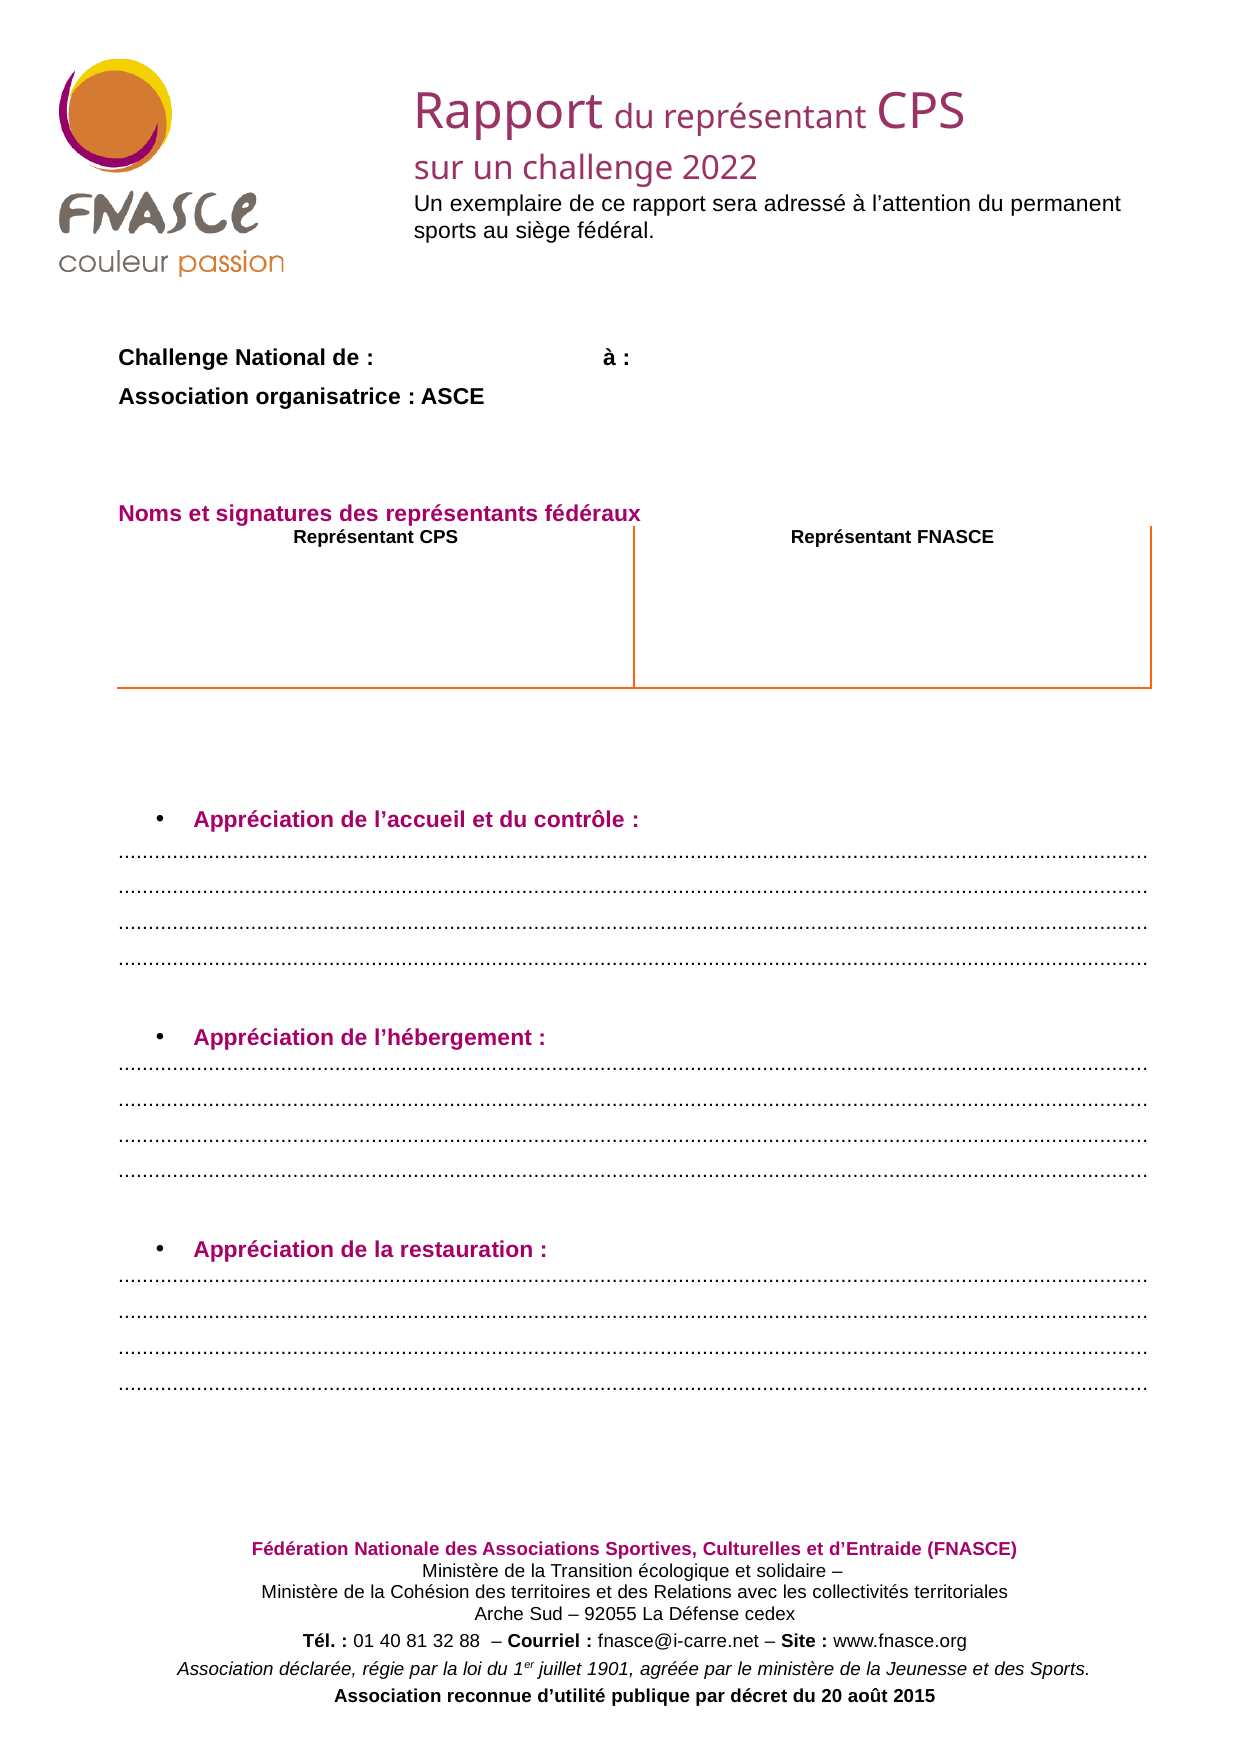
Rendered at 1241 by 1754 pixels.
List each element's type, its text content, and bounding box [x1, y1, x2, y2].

picture [59, 59, 284, 277]
list Appréciation de l’hébergement : [156, 1023, 1152, 1051]
table_header Représentant CPS [117, 526, 633, 687]
text Un exemplaire de ce rapport sera adressé à l’attention du permanent sports au siège fédéral. [413, 189, 1152, 243]
text Association organisatrice : ASCE [118, 382, 1152, 409]
text Challenge National de : à : [118, 343, 1152, 371]
list Appréciation de la restauration : [156, 1236, 1152, 1263]
table_header Représentant FNASCE [635, 526, 1150, 687]
text Noms et signatures des représentants fédéraux [118, 499, 1152, 526]
text Rapport du représentant CPS sur un challenge 2022 [413, 75, 1152, 189]
list Appréciation de l’accueil et du contrôle : [156, 805, 1152, 833]
